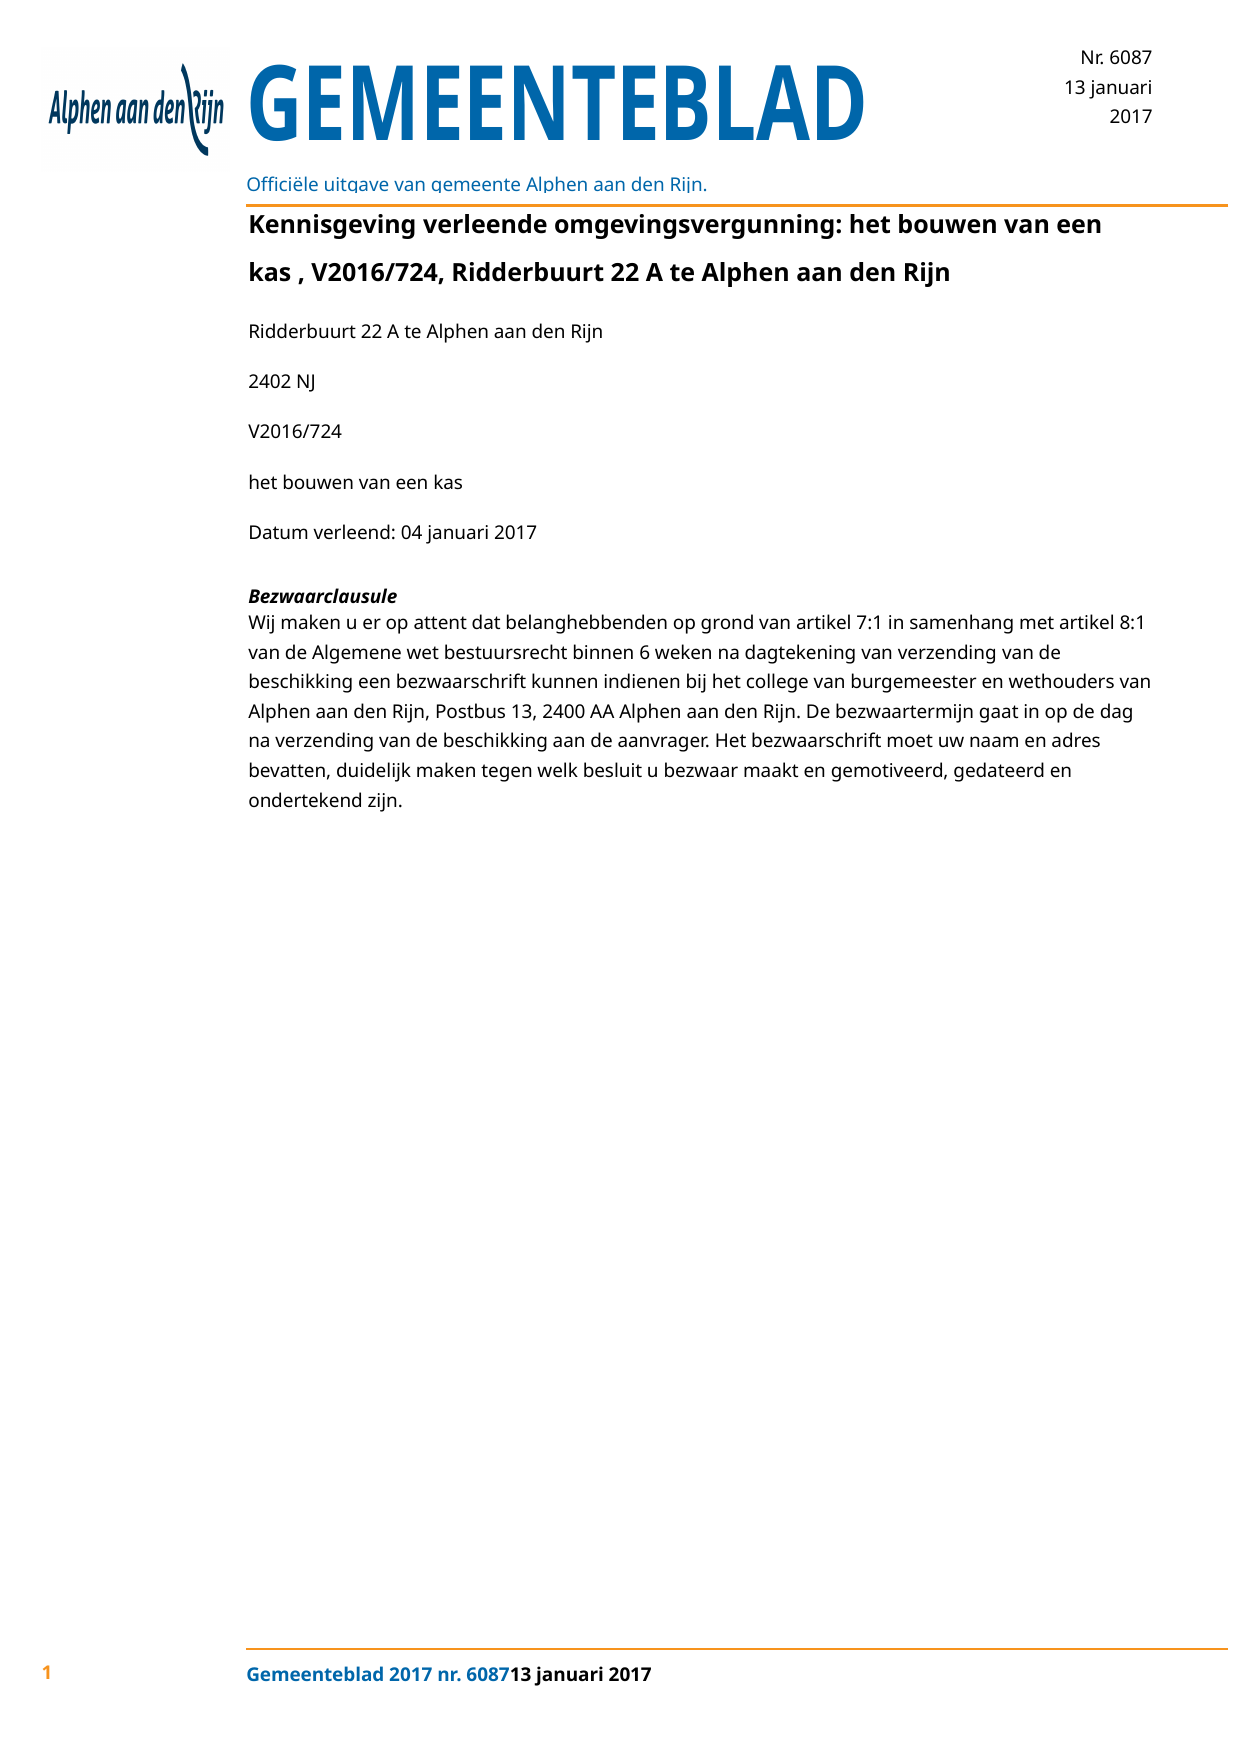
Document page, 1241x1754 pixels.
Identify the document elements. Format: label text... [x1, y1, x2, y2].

text V2016/724 [248, 419, 1152, 444]
text 2402 NJ [248, 368, 1152, 394]
text Datum verleend: 04 januari 2017 [248, 519, 1152, 545]
text het bouwen van een kas [248, 469, 1152, 495]
text Wij maken u er op attent dat belanghebbenden op grond van artikel 7:1 in samenhang met artikel 8:1 van de Algemene wet bestuursrecht binnen 6 weken na dagtekening van verzending van de beschikking een bezwaarschrift kunnen indienen bij het college van burgemeester en wethouders van Alphen aan den Rijn, Postbus 13, 2400 AA Alphen aan den Rijn. De bezwaartermijn gaat in op de dag na verzending van de beschikking aan de aanvrager. Het bezwaarschrift moet uw naam en adres bevatten, duidelijk maken tegen welk besluit u bezwaar maakt en gemotiveerd, gedateerd en ondertekend zijn. [248, 609, 1152, 812]
text Bezwaarclausule [248, 583, 1152, 609]
text Ridderbuurt 22 A te Alphen aan den Rijn [248, 318, 1152, 344]
text Kennisgeving verleende omgevingsvergunning: het bouwen van een kas , V2016/724, Ridderbuurt 22 A te Alphen aan den Rijn [248, 207, 1152, 288]
picture [41, 47, 231, 172]
